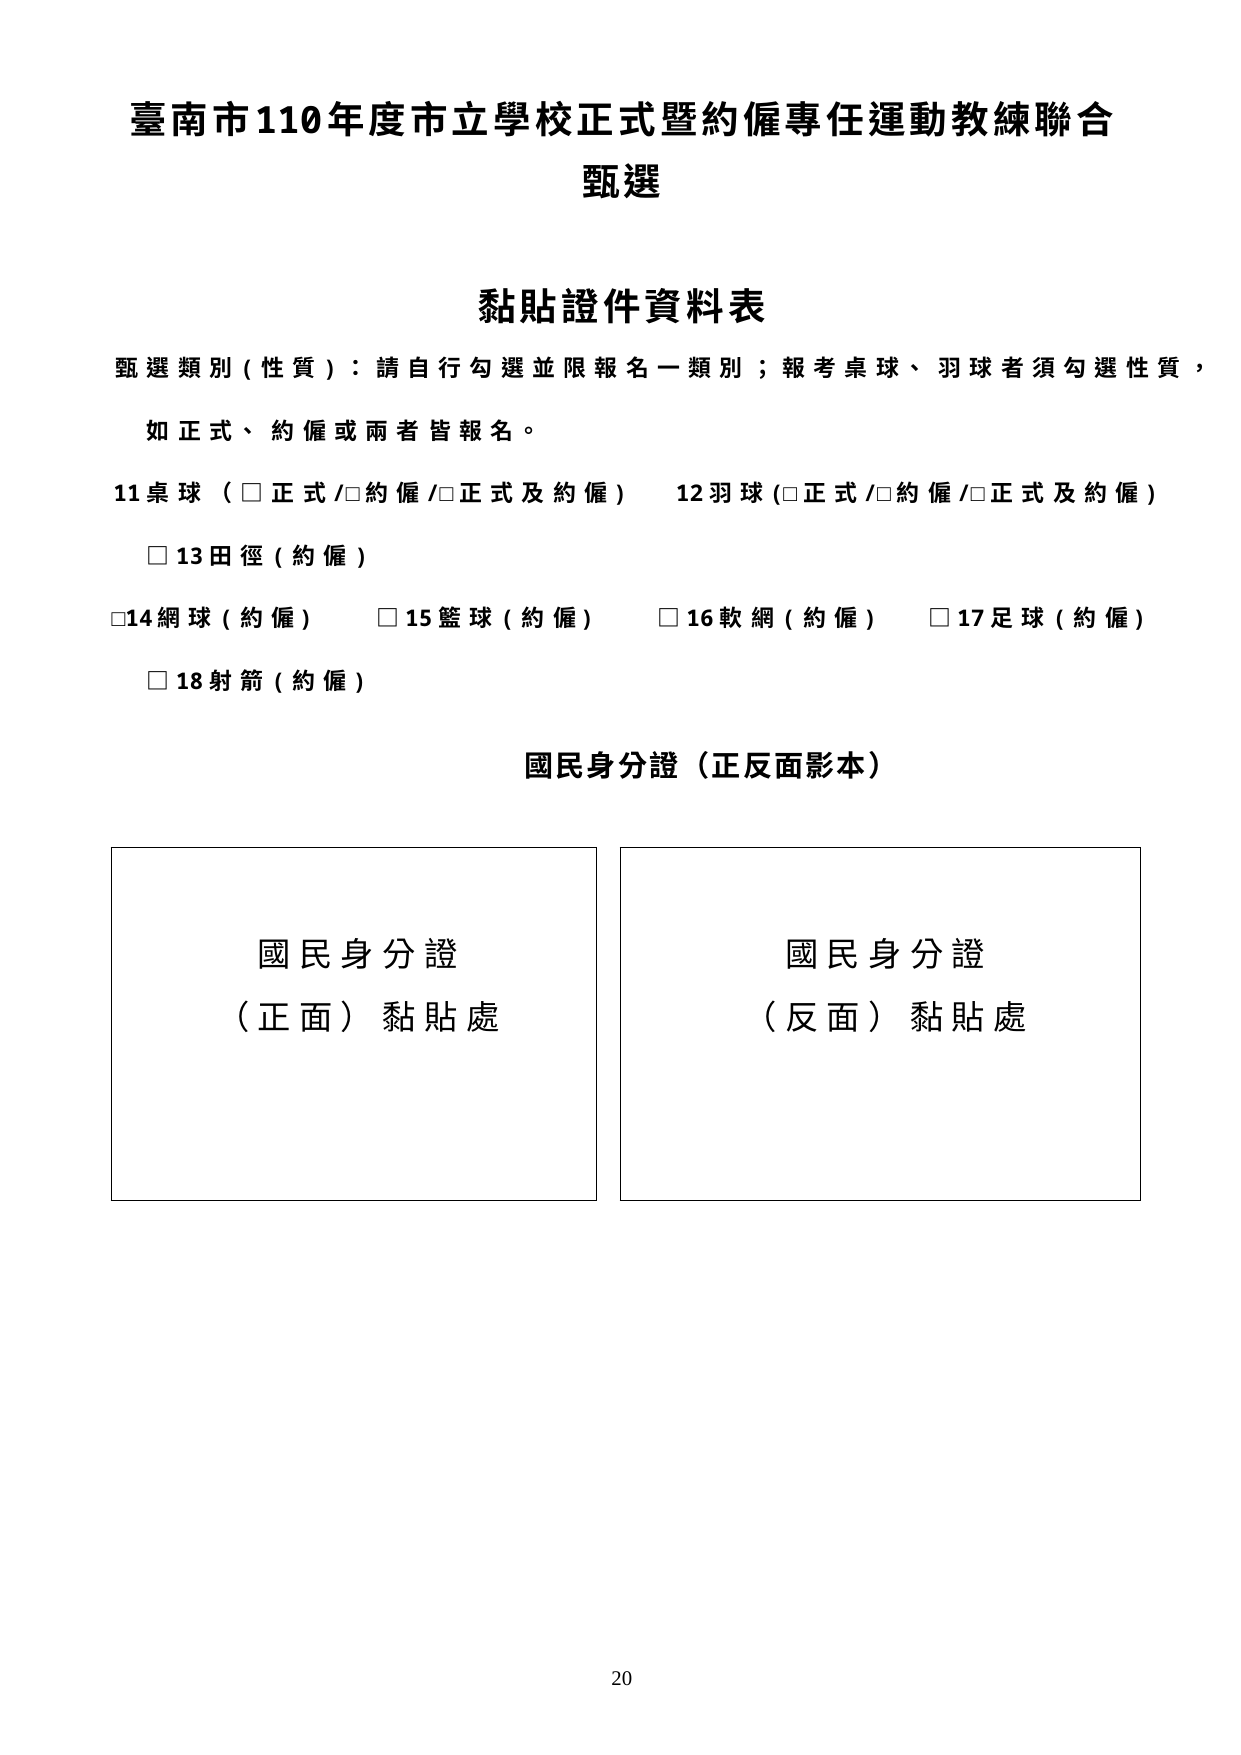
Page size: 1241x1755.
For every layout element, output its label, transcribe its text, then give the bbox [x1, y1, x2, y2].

text □14網球(約僱) □15籃球(約僱) □16軟網(約僱) □17足球(約僱) □18射箭(約僱) [81, 575, 1216, 700]
text 黏貼證件資料表 [111, 263, 1132, 325]
text 11桌球（□正式/□約僱/□正式及約僱) 12羽球(□正式/□約僱/□正式及約僱) □13田徑(約僱) [81, 450, 1216, 575]
table_header 國民身分證 （正面）黏貼處 [112, 848, 596, 1200]
table_header [597, 847, 620, 1200]
table_header 國民身分證 （反面）黏貼處 [621, 848, 1140, 1200]
text 國民身分證（正反面影本） [24, 722, 1216, 784]
text 甄選類別(性質)：請自行勾選並限報名一類別；報考桌球、羽球者須勾選性質，如正式、約僱或兩者皆報名。 [81, 325, 1216, 450]
text 臺南市110年度市立學校正式暨約僱專任運動教練聯合甄選 [111, 75, 1132, 263]
